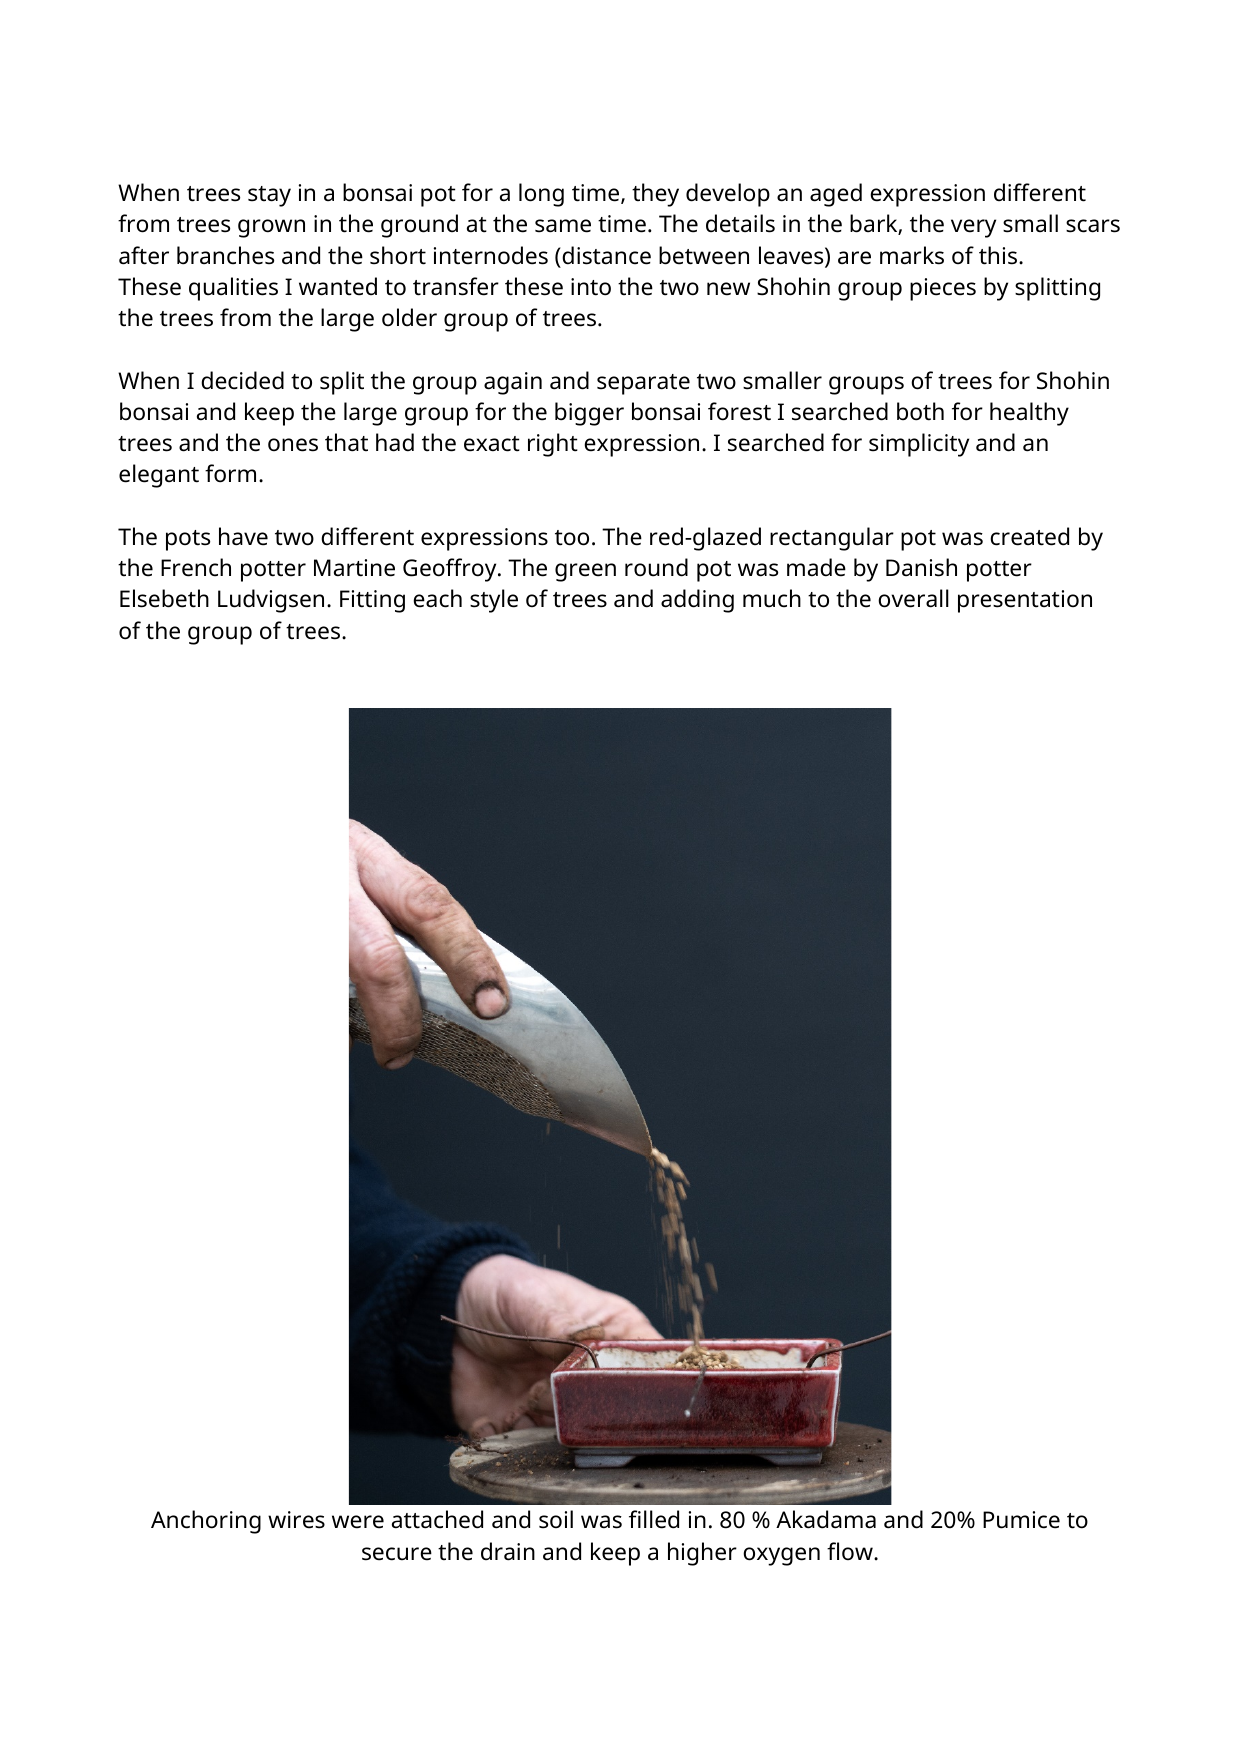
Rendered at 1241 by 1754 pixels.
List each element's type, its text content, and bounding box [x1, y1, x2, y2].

text Anchoring wires were attached and soil was filled in. 80 % Akadama and 20% Pumice to secure the drain and keep a higher oxygen flow. [118, 1504, 1122, 1567]
text The pots have two different expressions too. The red-glazed rectangular pot was created by the French potter Martine Geoffroy. The green round pot was made by Danish potter Elsebeth Ludvigsen. Fitting each style of trees and adding much to the overall presentation of the group of trees. [118, 521, 1122, 646]
text When I decided to split the group again and separate two smaller groups of trees for Shohin bonsai and keep the large group for the bigger bonsai forest I searched both for healthy trees and the ones that had the exact right expression. I searched for simplicity and an elegant form. [118, 365, 1122, 490]
text These qualities I wanted to transfer these into the two new Shohin group pieces by splitting the trees from the large older group of trees. [118, 271, 1122, 333]
text When trees stay in a bonsai pot for a long time, they develop an aged expression different from trees grown in the ground at the same time. The details in the bark, the very small scars after branches and the short internodes (distance between leaves) are marks of this. [118, 177, 1122, 271]
